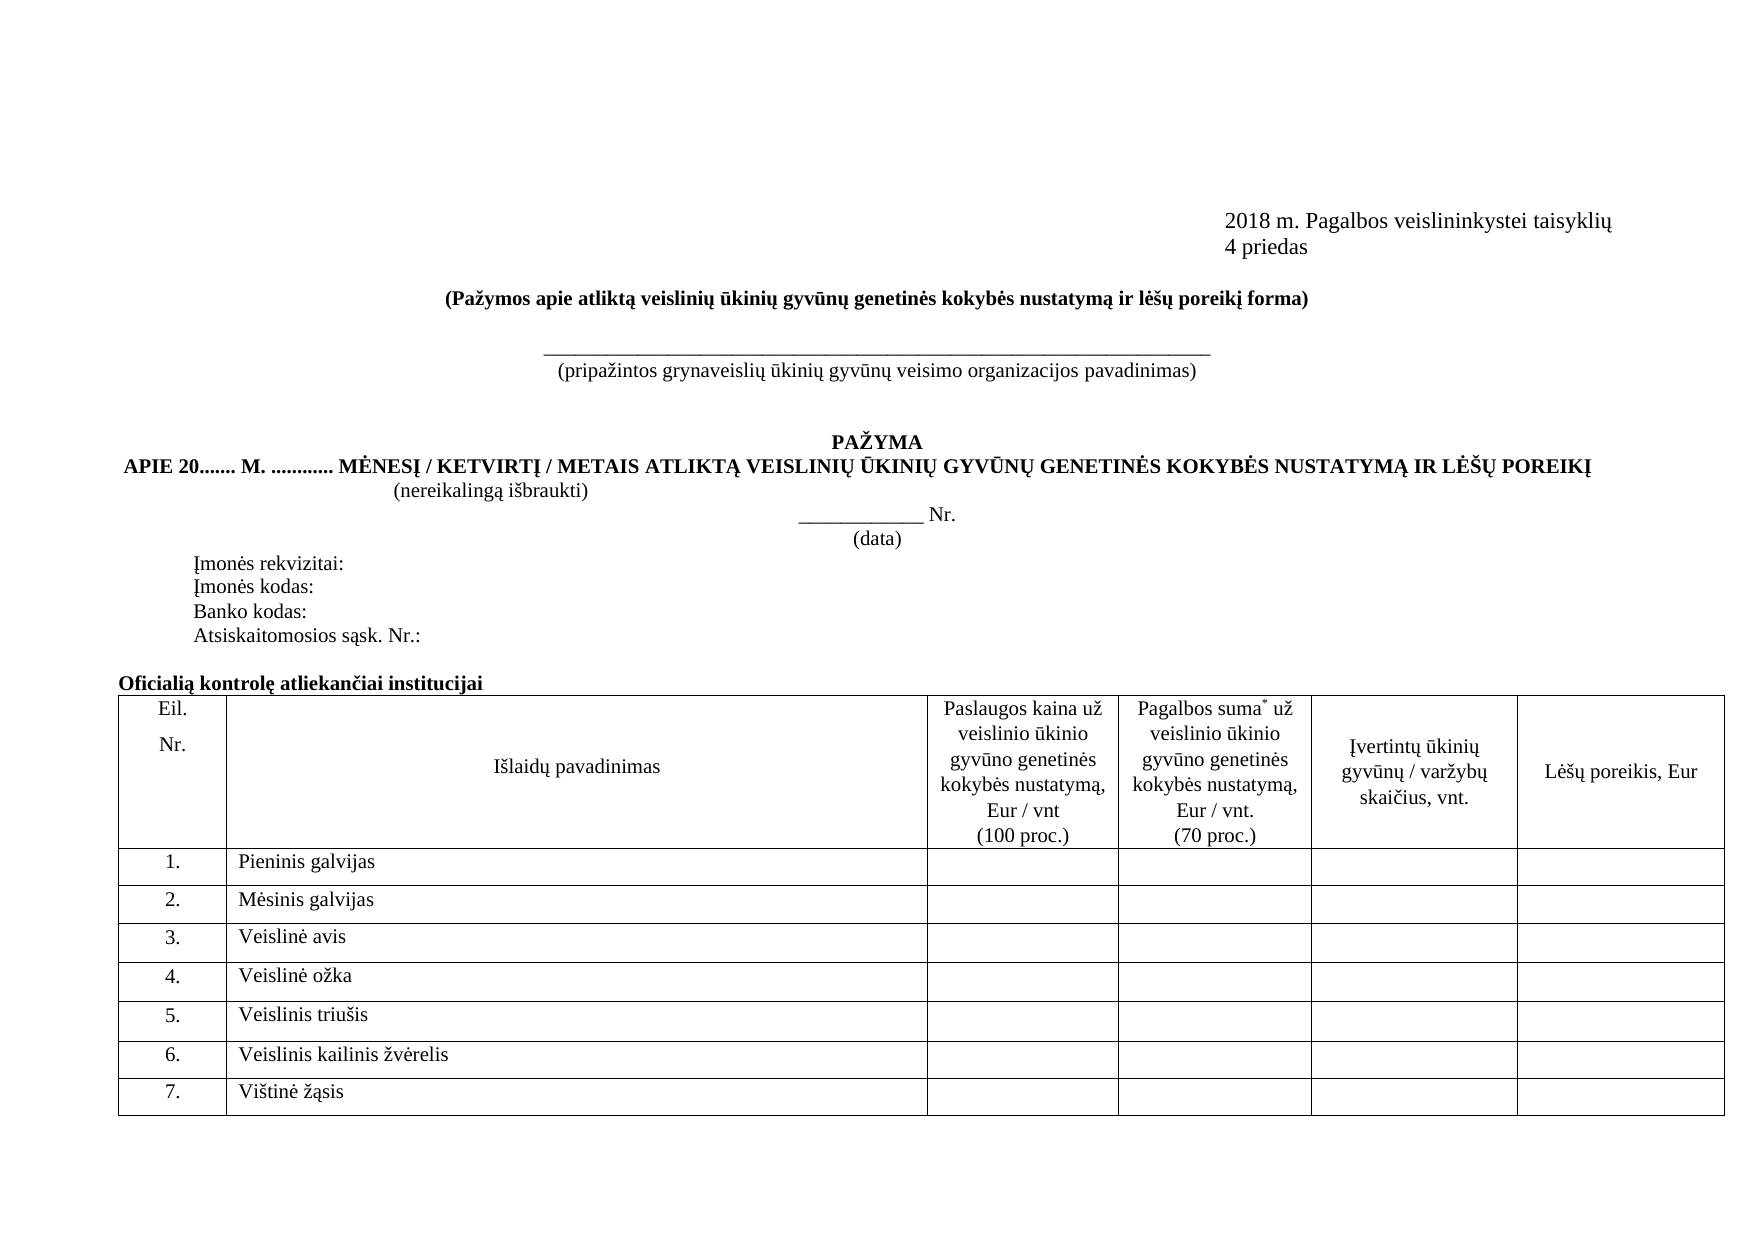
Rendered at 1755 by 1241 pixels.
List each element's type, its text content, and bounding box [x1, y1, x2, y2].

table_header Įvertintų ūkinių gyvūnų / varžybų skaičius, vnt. [1312, 696, 1517, 848]
table_header Paslaugos kaina už veislinio ūkinio gyvūno genetinės kokybės nustatymą, Eur / vnt (100 proc.) [928, 696, 1118, 848]
table_cell [928, 1002, 1118, 1041]
table_cell [1312, 924, 1517, 962]
table_cell [1518, 1079, 1724, 1115]
text (pripažintos grynaveislių ūkinių gyvūnų veisimo organizacijos pavadinimas) [118, 358, 1636, 382]
table_cell [1312, 1002, 1517, 1041]
text APIE 20....... M. ............ MĖNESĮ / KETVIRTĮ / METAIS ATLIKTĄ VEISLINIŲ ŪKINIŲ GYVŪNŲ GENETINĖS KOKYBĖS NUSTATYMĄ IR LĖŠŲ POREIKĮ [118, 454, 1654, 478]
text PAŽYMA [118, 430, 1636, 454]
text Banko kodas: [118, 598, 1636, 623]
table_cell [1119, 924, 1311, 962]
text Įmonės kodas: [118, 574, 1636, 598]
table_cell 1. [119, 849, 226, 885]
table_cell Mėsinis galvijas [227, 886, 927, 922]
table_cell [928, 849, 1118, 885]
text (nereikalingą išbraukti) [253, 478, 1636, 502]
text (Pažymos apie atliktą veislinių ūkinių gyvūnų genetinės kokybės nustatymą ir lėšų poreikį forma) [118, 286, 1636, 310]
table_cell Veislinė ožka [227, 963, 927, 1001]
table_cell [1119, 963, 1311, 1001]
table_header Išlaidų pavadinimas [227, 696, 927, 848]
table_cell [1518, 963, 1724, 1001]
text 2018 m. Pagalbos veislininkystei taisyklių [1108, 207, 1636, 233]
text 4 priedas [1224, 233, 1636, 259]
table_cell Veislinis kailinis žvėrelis [227, 1042, 927, 1078]
table_cell [1119, 1002, 1311, 1041]
table_cell 6. [119, 1042, 226, 1078]
table_cell Veislinė avis [227, 924, 927, 962]
text ________________________________________________________________ [118, 334, 1636, 358]
table_cell [1119, 886, 1311, 922]
table_cell [1312, 1079, 1517, 1115]
table_header Lėšų poreikis, Eur [1518, 696, 1724, 848]
table_cell [1312, 963, 1517, 1001]
table_cell Veislinis triušis [227, 1002, 927, 1041]
table_cell [1518, 886, 1724, 922]
table_cell [928, 1079, 1118, 1115]
table_cell [1312, 886, 1517, 922]
table_header Pagalbos suma* už veislinio ūkinio gyvūno genetinės kokybės nustatymą, Eur / vnt. (70 proc.) [1119, 696, 1311, 848]
table_cell [1518, 1002, 1724, 1041]
table_cell [928, 924, 1118, 962]
table_cell [1518, 1042, 1724, 1078]
table_cell [1312, 1042, 1517, 1078]
table_cell Pieninis galvijas [227, 849, 927, 885]
table_cell 3. [119, 924, 226, 962]
text Įmonės rekvizitai: [118, 550, 1636, 574]
table_cell 2. [119, 886, 226, 922]
table_cell [1518, 924, 1724, 962]
table_cell [1518, 849, 1724, 885]
table_cell 7. [119, 1079, 226, 1115]
table_cell [1119, 849, 1311, 885]
table_header Eil. Nr. [119, 696, 226, 848]
text (data) [118, 526, 1636, 550]
text ____________ Nr. [118, 502, 1636, 526]
table_cell 5. [119, 1002, 226, 1041]
table_cell 4. [119, 963, 226, 1001]
table_cell [928, 886, 1118, 922]
table_cell [1312, 849, 1517, 885]
table_cell [928, 963, 1118, 1001]
text Oficialią kontrolę atliekančiai institucijai [118, 671, 1636, 695]
text Atsiskaitomosios sąsk. Nr.: [118, 623, 1636, 647]
table_cell Vištinė žąsis [227, 1079, 927, 1115]
table_cell [928, 1042, 1118, 1078]
table_cell [1119, 1079, 1311, 1115]
table_cell [1119, 1042, 1311, 1078]
